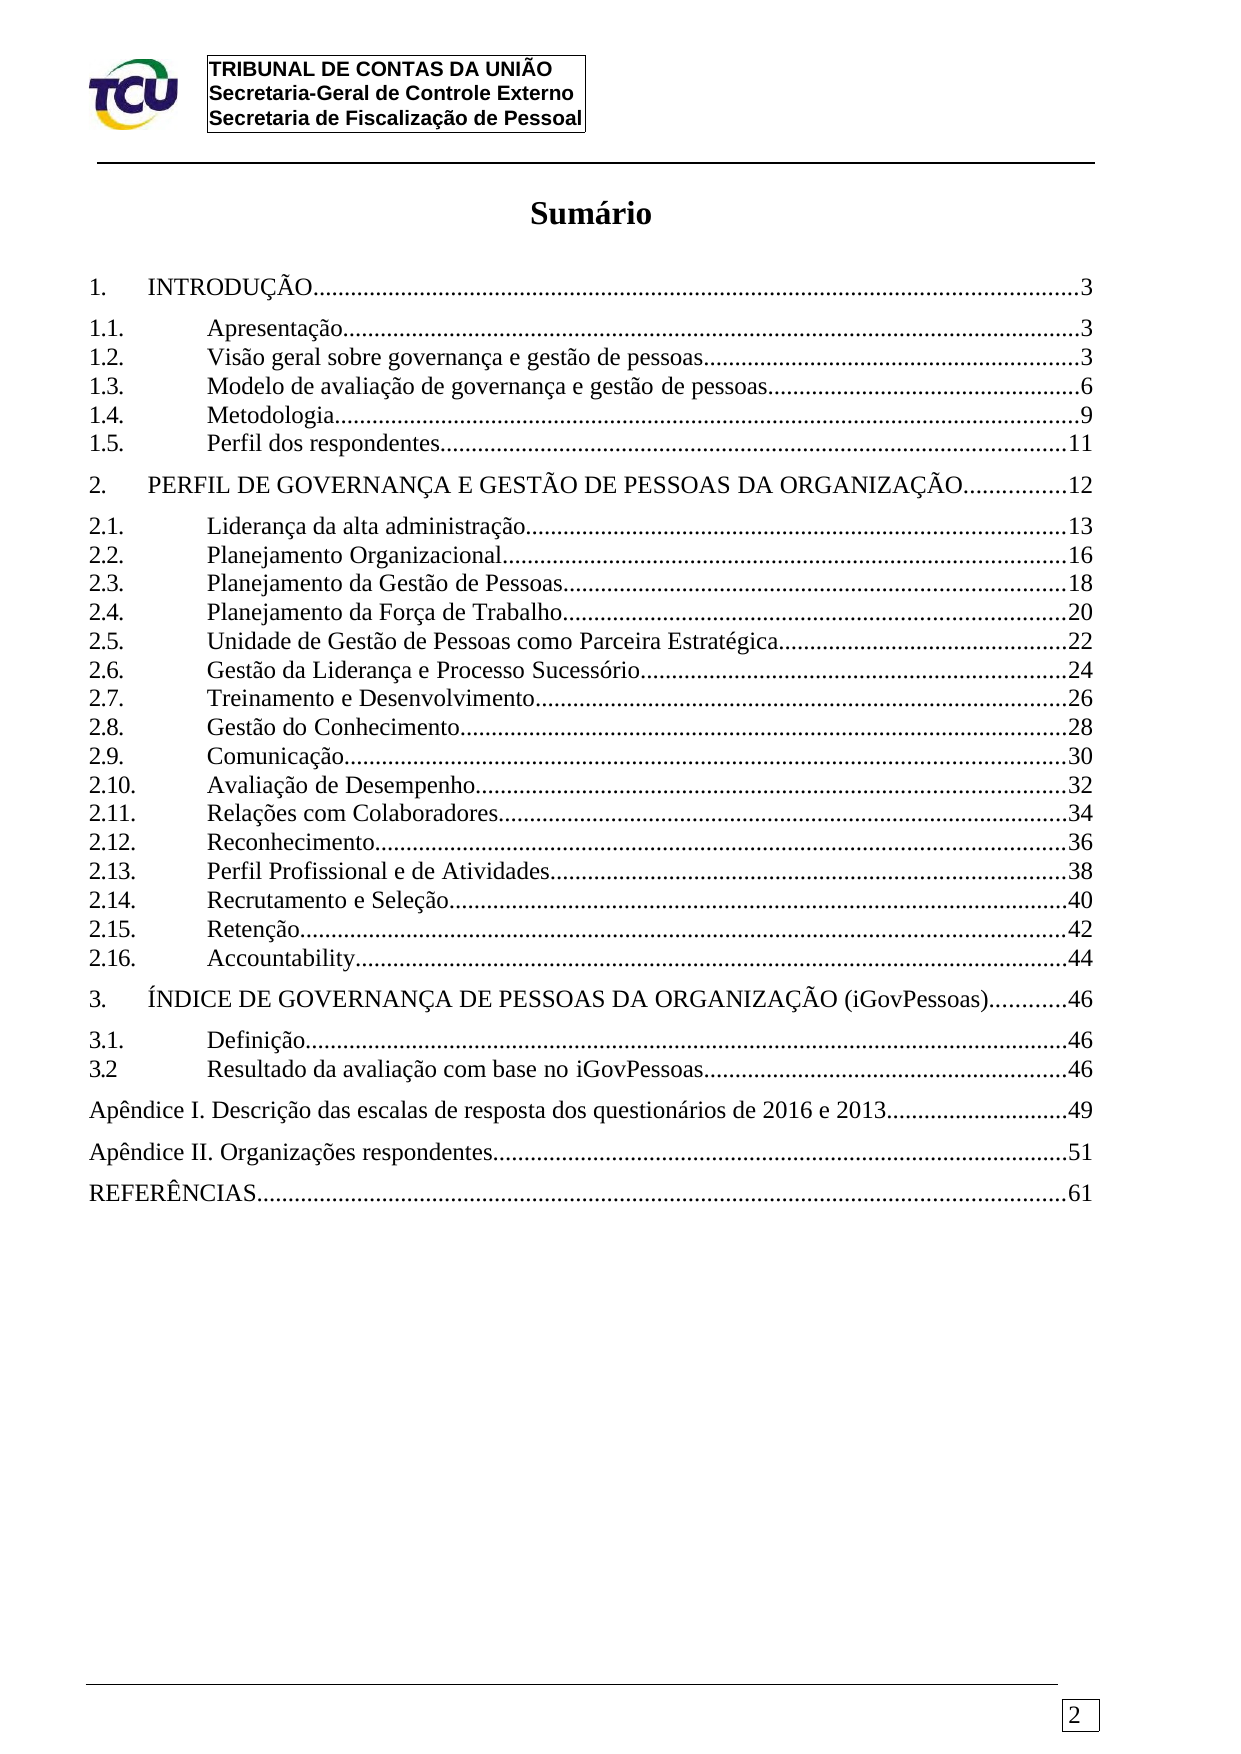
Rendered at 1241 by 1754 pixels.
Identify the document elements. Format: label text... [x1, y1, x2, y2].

list Accountability 44 [88, 943, 1194, 972]
text Apêndice II. Organizações respondentes 51 [88, 1137, 1194, 1165]
list PERFIL DE GOVERNANÇA E GESTÃO DE PESSOAS DA ORGANIZAÇÃO 12 [88, 470, 1194, 499]
list Perfil dos respondentes 11 [88, 429, 1194, 457]
list ÍNDICE DE GOVERNANÇA DE PESSOAS DA ORGANIZAÇÃO (iGovPessoas) 46 [88, 984, 1194, 1013]
list Gestão da Liderança e Processo Sucessório 24 [88, 655, 1194, 684]
list Retenção 42 [88, 914, 1194, 943]
list Treinamento e Desenvolvimento 26 [88, 684, 1194, 713]
text Apêndice I. Descrição das escalas de resposta dos questionários de 2016 e 2013 49 [88, 1096, 1194, 1124]
list INTRODUÇÃO 3 [88, 272, 1194, 301]
text Sumário [157, 193, 1025, 232]
list Perfil Profissional e de Atividades 38 [88, 857, 1194, 885]
list Planejamento da Força de Trabalho 20 [88, 598, 1194, 626]
list Recrutamento e Seleção 40 [88, 885, 1194, 914]
list Comunicação 30 [88, 741, 1194, 770]
list Definição 46 [88, 1026, 1194, 1054]
list Relações com Colaboradores 34 [88, 799, 1194, 828]
picture [88, 59, 178, 130]
list Planejamento Organizacional 16 [88, 540, 1194, 569]
list Apresentação 3 [88, 313, 1194, 342]
list Avaliação de Desempenho 32 [88, 770, 1194, 799]
list Visão geral sobre governança e gestão de pessoas 3 [88, 342, 1194, 371]
list Reconhecimento 36 [88, 828, 1194, 857]
list Resultado da avaliação com base no iGovPessoas 46 [88, 1054, 1194, 1083]
list Planejamento da Gestão de Pessoas 18 [88, 569, 1194, 597]
list Metodologia 9 [88, 400, 1194, 429]
list Modelo de avaliação de governança e gestão de pessoas 6 [88, 371, 1194, 400]
text REFERÊNCIAS 61 [88, 1178, 1194, 1207]
list Gestão do Conhecimento 28 [88, 713, 1194, 741]
list Liderança da alta administração 13 [88, 511, 1194, 540]
list Unidade de Gestão de Pessoas como Parceira Estratégica 22 [88, 626, 1194, 655]
